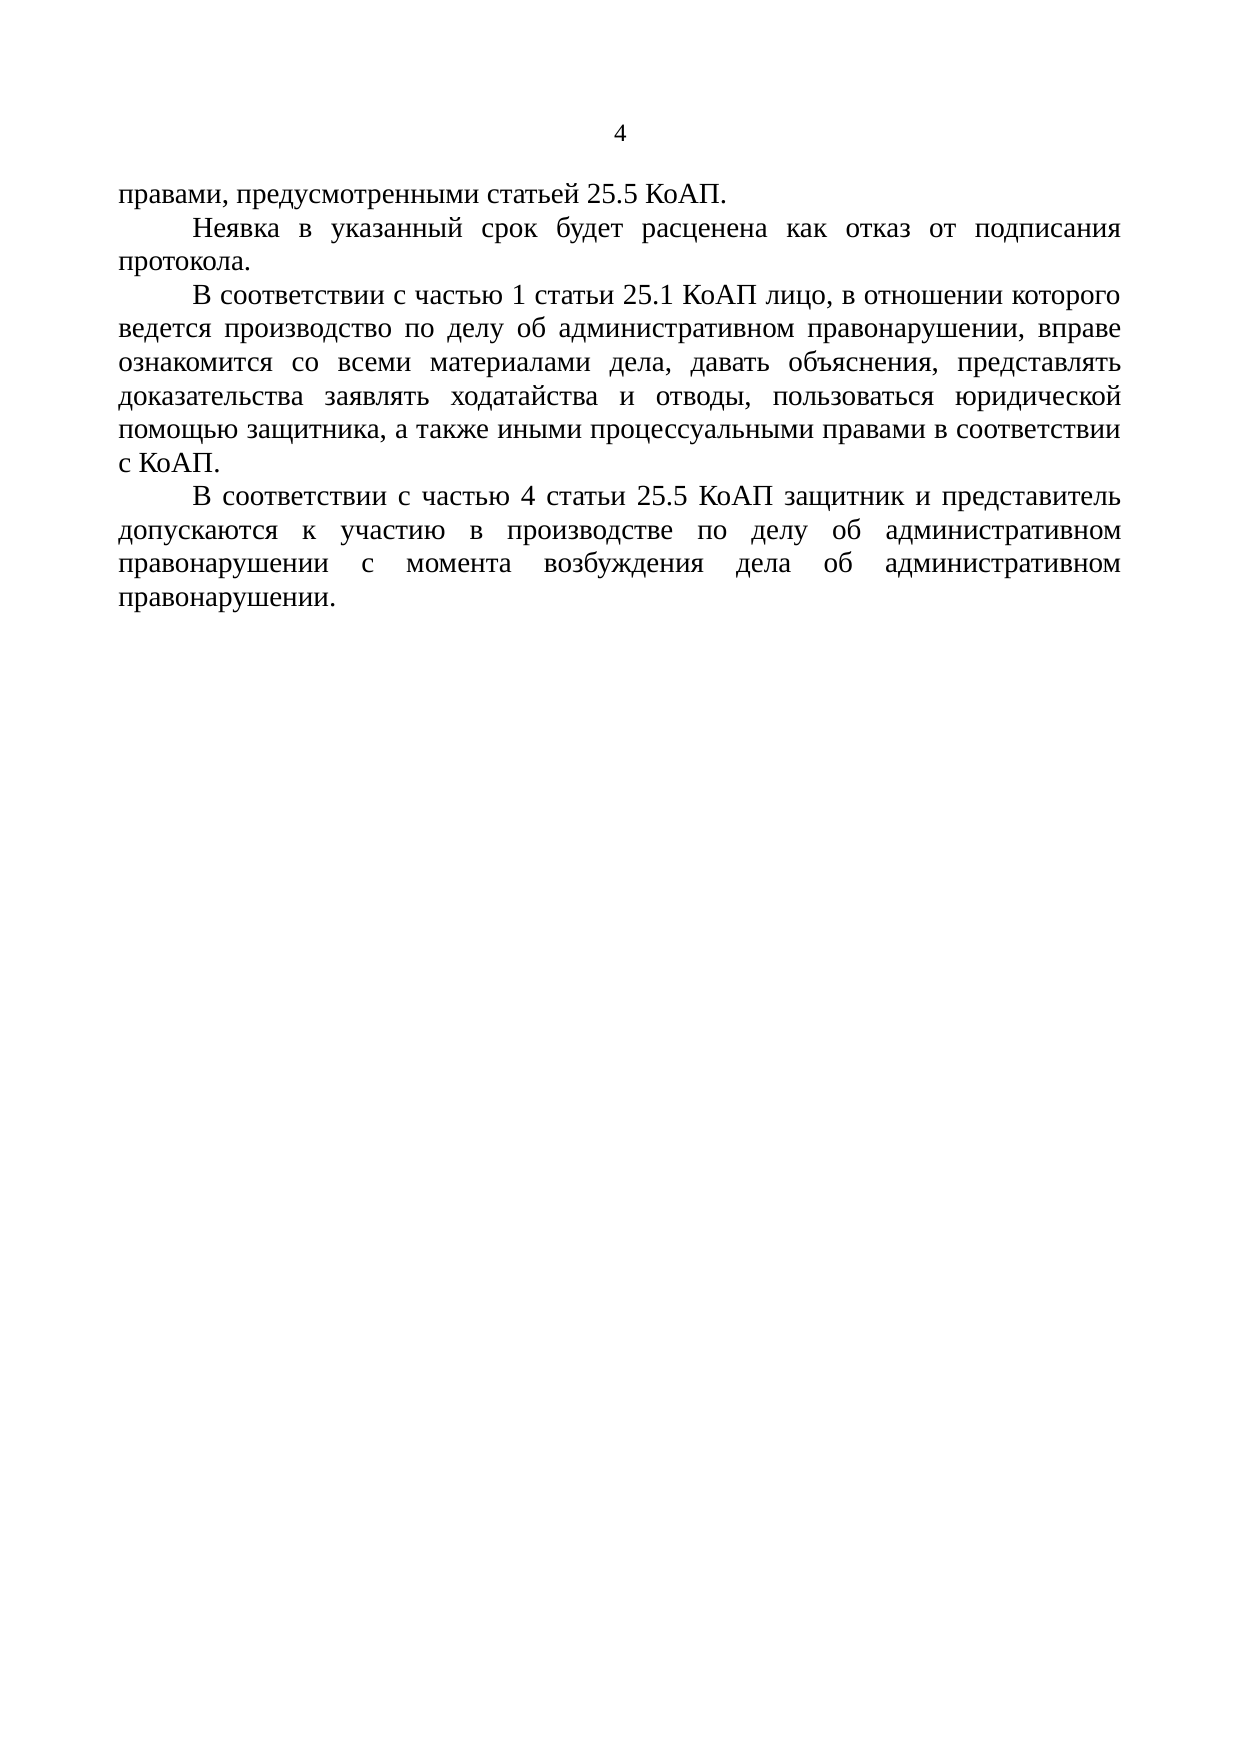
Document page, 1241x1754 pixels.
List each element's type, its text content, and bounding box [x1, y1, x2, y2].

text правами, предусмотренными статьей 25.5 КоАП. [118, 176, 1122, 210]
text В соответствии с частью 1 статьи 25.1 КоАП лицо, в отношении которого ведется производство по делу об административном правонарушении, вправе ознакомится со всеми материалами дела, давать объяснения, представлять доказательства заявлять ходатайства и отводы, пользоваться юридической помощью защитника, а также иными процессуальными правами в соответствии с КоАП. [118, 277, 1122, 478]
text В соответствии с частью 4 статьи 25.5 КоАП защитник и представитель допускаются к участию в производстве по делу об административном правонарушении с момента возбуждения дела об административном правонарушении. [118, 478, 1122, 612]
text Неявка в указанный срок будет расценена как отказ от подписания протокола. [118, 210, 1122, 277]
